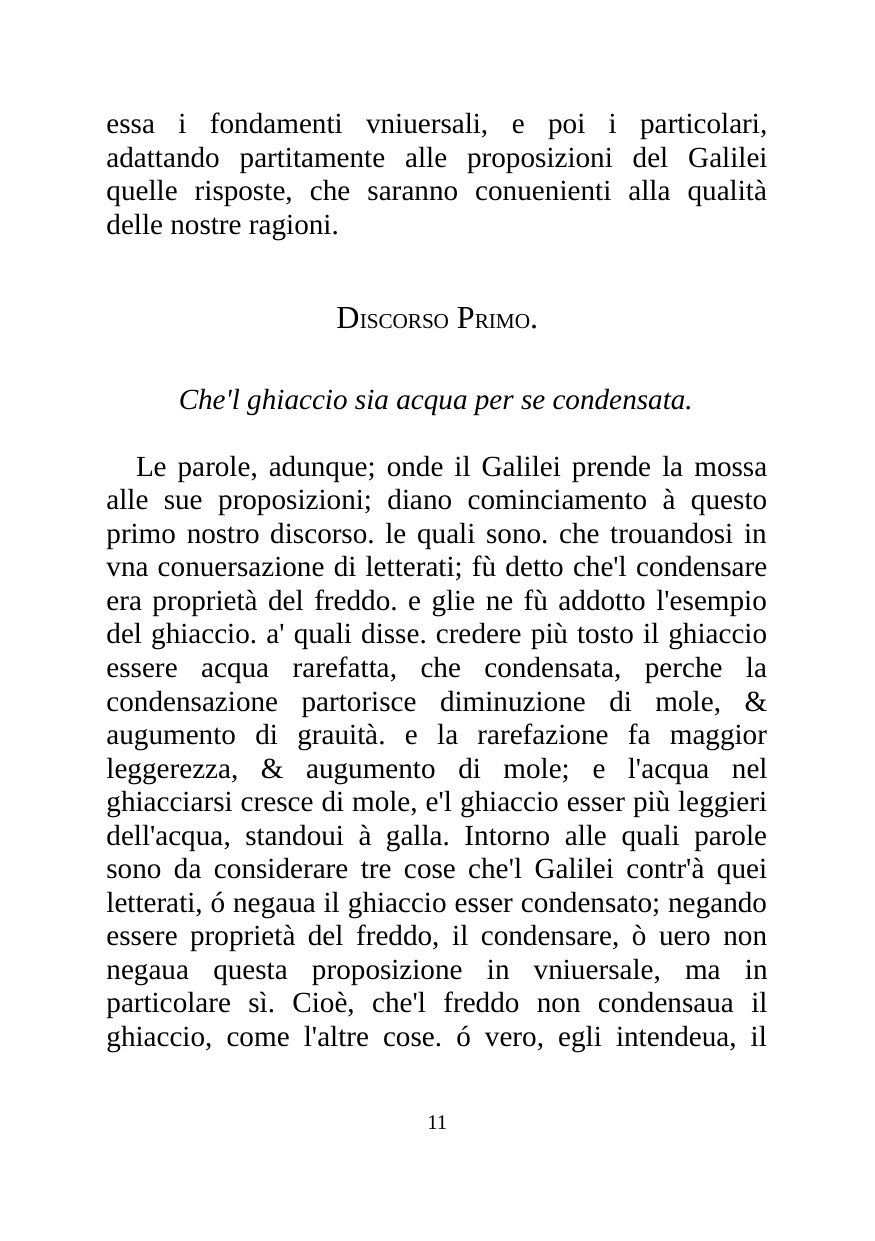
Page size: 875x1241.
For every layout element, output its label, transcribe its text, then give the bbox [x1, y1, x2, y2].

text Le parole, adunque; onde il Galilei prende la mossa alle sue proposizioni; diano cominciamento à questo primo nostro discorso. le quali sono. che trouandosi in vna conuersazione di letterati; fù detto che'l condensare era proprietà del freddo. e glie ne fù addotto l'esempio del ghiaccio. a' quali disse. credere più tosto il ghiaccio essere acqua rarefatta, che condensata, perche la condensazione partorisce diminuzione di mole, & augumento di grauità. e la rarefazione fa maggior leggerezza, & augumento di mole; e l'acqua nel ghiacciarsi cresce di mole, e'l ghiaccio esser più leggieri dell'acqua, standoui à galla. Intorno alle quali parole sono da considerare tre cose che'l Galilei contr'à quei letterati, ó negaua il ghiaccio esser condensato; negando essere proprietà del freddo, il condensare, ò uero non negaua questa proposizione in vniuersale, ma in particolare sì. Cioè, che'l freddo non condensaua il ghiaccio, come l'altre cose. ó vero, egli intendeua, il [106, 449, 768, 1053]
text essa i fondamenti vniuersali, e poi i particolari, adattando partitamente alle proposizioni del Galilei quelle risposte, che saranno conuenienti alla qualità delle nostre ragioni. [106, 106, 768, 240]
subtitle Discorso Primo. [106, 299, 768, 336]
text Che'l ghiaccio sia acqua per se condensata. [106, 382, 768, 415]
